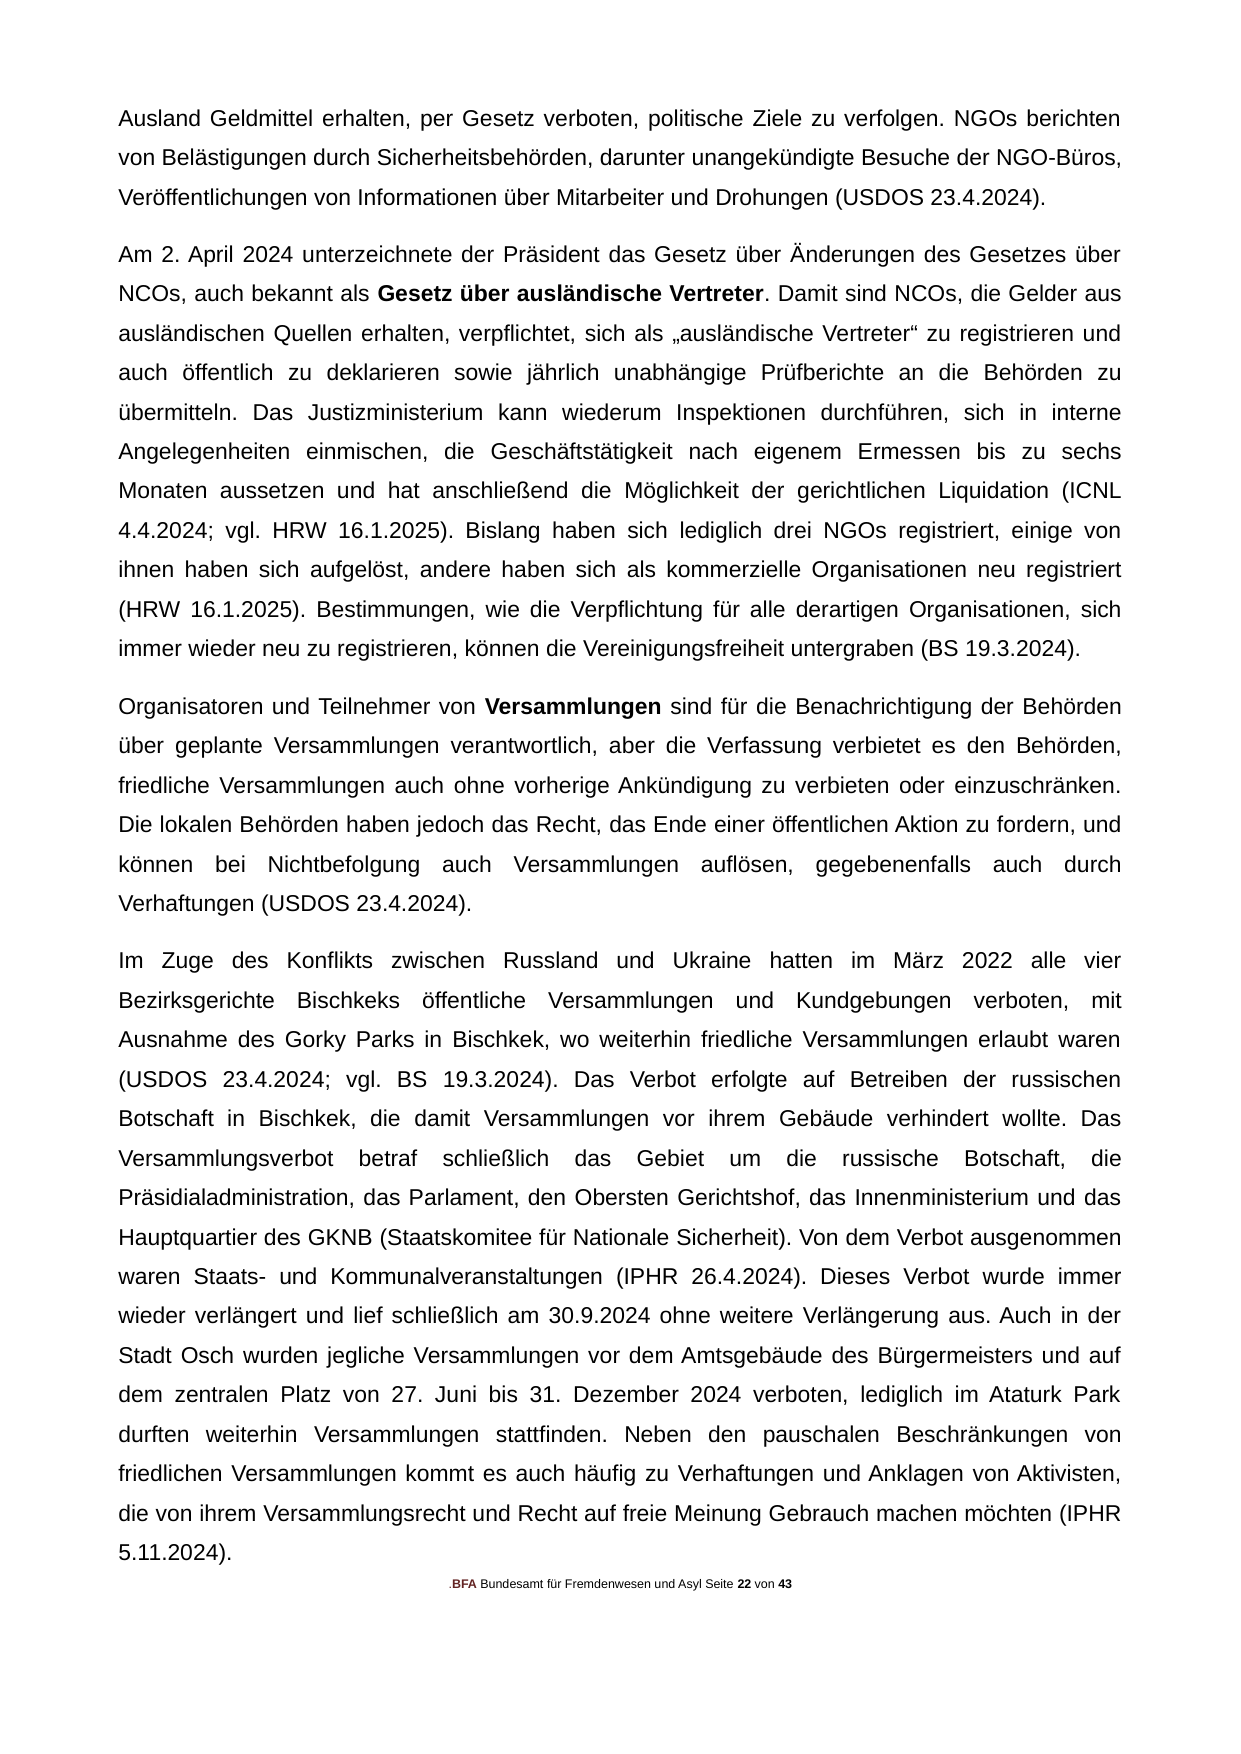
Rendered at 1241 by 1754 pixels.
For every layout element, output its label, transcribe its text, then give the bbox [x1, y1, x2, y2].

text Im Zuge des Konflikts zwischen Russland und Ukraine hatten im März 2022 alle vier Bezirksgerichte Bischkeks öffentliche Versammlungen und Kundgebungen verboten, mit Ausnahme des Gorky Parks in Bischkek, wo weiterhin friedliche Versammlungen erlaubt waren (USDOS 23.4.2024; vgl. BS 19.3.2024). Das Verbot erfolgte auf Betreiben der russischen Botschaft in Bischkek, die damit Versammlungen vor ihrem Gebäude verhindert wollte. Das Versammlungsverbot betraf schließlich das Gebiet um die russische Botschaft, die Präsidialadministration, das Parlament, den Obersten Gerichtshof, das Innenministerium und das Hauptquartier des GKNB (Staatskomitee für Nationale Sicherheit). Von dem Verbot ausgenommen waren Staats- und Kommunalveranstaltungen (IPHR 26.4.2024). Dieses Verbot wurde immer wieder verlängert und lief schließlich am 30.9.2024 ohne weitere Verlängerung aus. Auch in der Stadt Osch wurden jegliche Versammlungen vor dem Amtsgebäude des Bürgermeisters und auf dem zentralen Platz von 27. Juni bis 31. Dezember 2024 verboten, lediglich im Ataturk Park durften weiterhin Versammlungen stattfinden. Neben den pauschalen Beschränkungen von friedlichen Versammlungen kommt es auch häufig zu Verhaftungen und Anklagen von Aktivisten, die von ihrem Versammlungsrecht und Recht auf freie Meinung Gebrauch machen möchten (IPHR 5.11.2024). [118, 947, 1122, 1566]
text Am 2. April 2024 unterzeichnete der Präsident das Gesetz über Änderungen des Gesetzes über NCOs, auch bekannt als Gesetz über ausländische Vertreter. Damit sind NCOs, die Gelder aus ausländischen Quellen erhalten, verpflichtet, sich als „ausländische Vertreter“ zu registrieren und auch öffentlich zu deklarieren sowie jährlich unabhängige Prüfberichte an die Behörden zu übermitteln. Das Justizministerium kann wiederum Inspektionen durchführen, sich in interne Angelegenheiten einmischen, die Geschäftstätigkeit nach eigenem Ermessen bis zu sechs Monaten aussetzen und hat anschließend die Möglichkeit der gerichtlichen Liquidation (ICNL 4.4.2024; vgl. HRW 16.1.2025). Bislang haben sich lediglich drei NGOs registriert, einige von ihnen haben sich aufgelöst, andere haben sich als kommerzielle Organisationen neu registriert (HRW 16.1.2025). Bestimmungen, wie die Verpflichtung für alle derartigen Organisationen, sich immer wieder neu zu registrieren, können die Vereinigungsfreiheit untergraben (BS 19.3.2024). [118, 241, 1122, 662]
text Organisatoren und Teilnehmer von Versammlungen sind für die Benachrichtigung der Behörden über geplante Versammlungen verantwortlich, aber die Verfassung verbietet es den Behörden, friedliche Versammlungen auch ohne vorherige Ankündigung zu verbieten oder einzuschränken. Die lokalen Behörden haben jedoch das Recht, das Ende einer öffentlichen Aktion zu fordern, und können bei Nichtbefolgung auch Versammlungen auflösen, gegebenenfalls auch durch Verhaftungen (USDOS 23.4.2024). [118, 693, 1122, 916]
text Ausland Geldmittel erhalten, per Gesetz verboten, politische Ziele zu verfolgen. NGOs berichten von Belästigungen durch Sicherheitsbehörden, darunter unangekündigte Besuche der NGO-Büros, Veröffentlichungen von Informationen über Mitarbeiter und Drohungen (USDOS 23.4.2024). [118, 104, 1122, 210]
